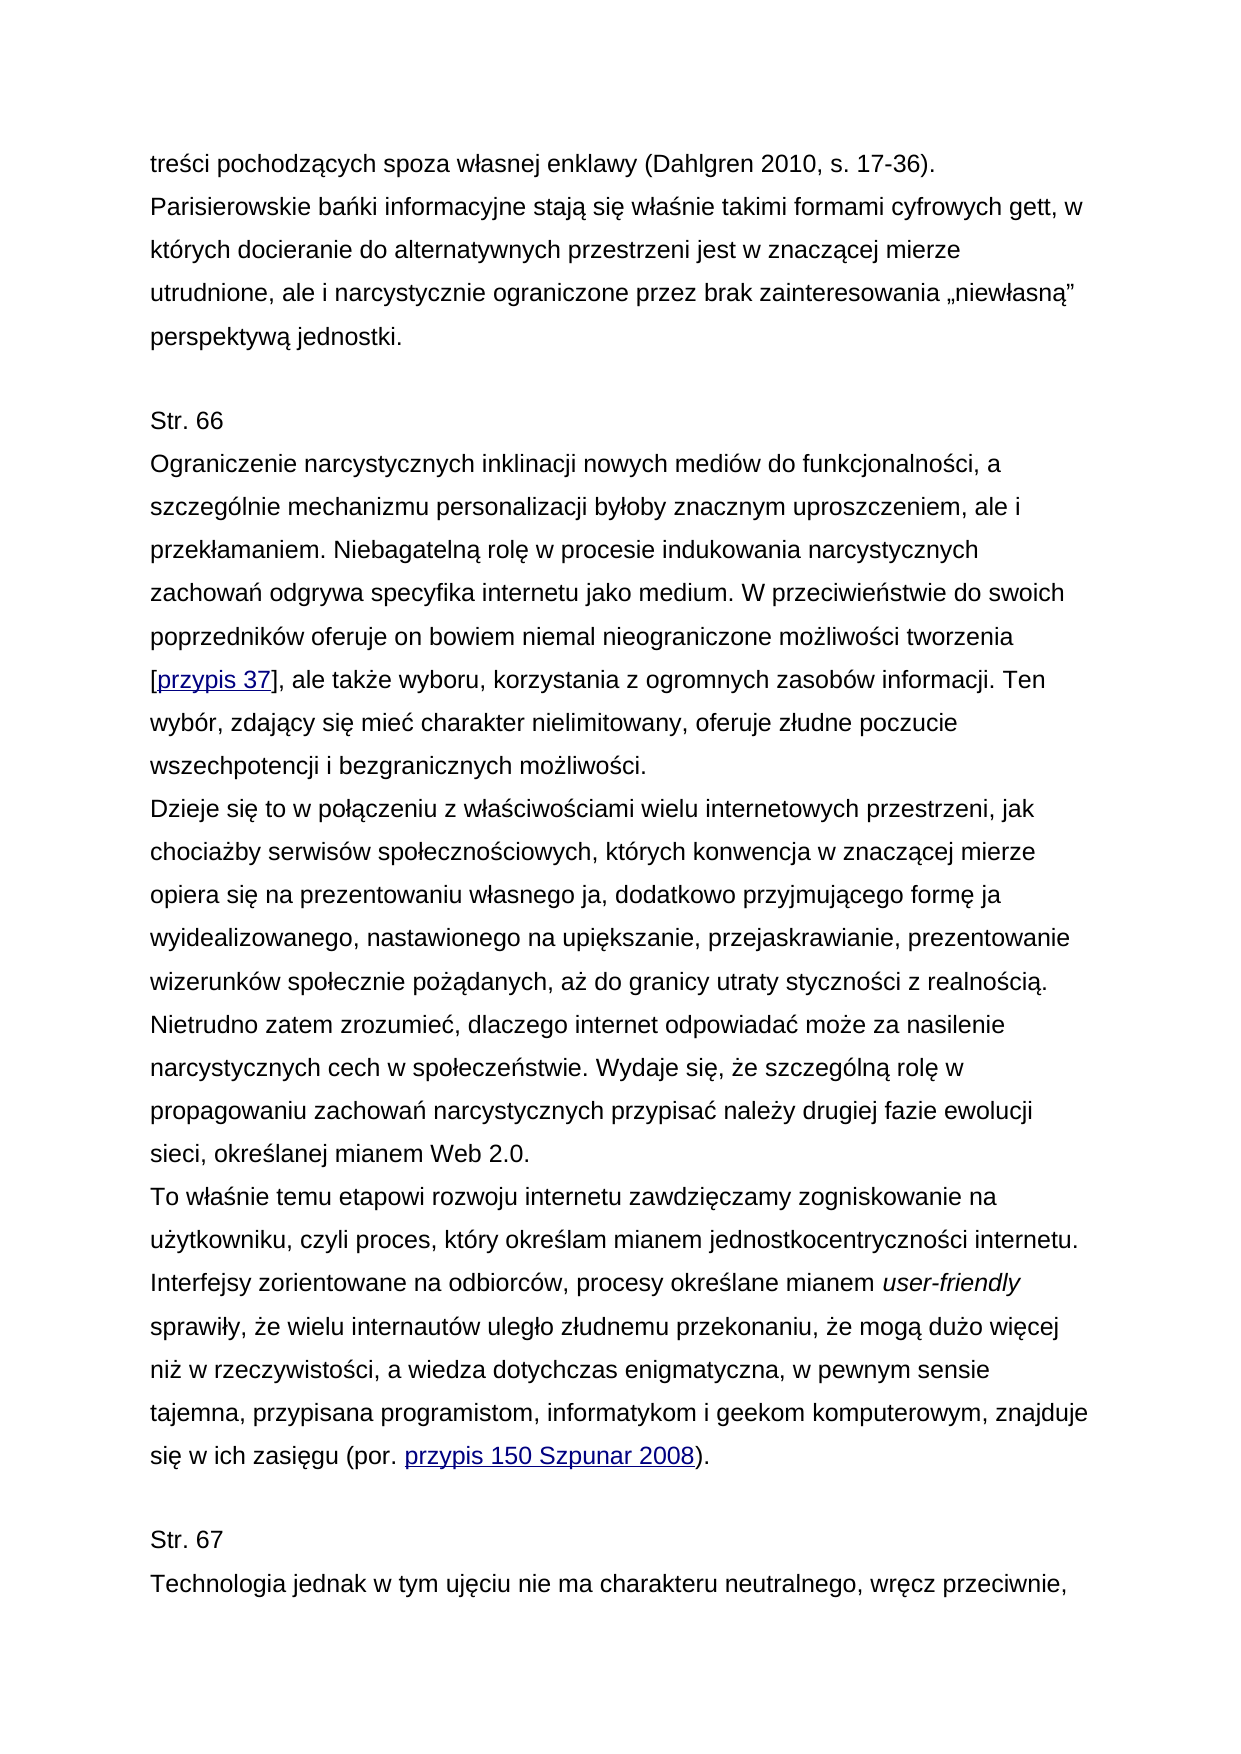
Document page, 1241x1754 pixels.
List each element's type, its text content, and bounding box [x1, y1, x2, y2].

text Str. 66 [150, 406, 1091, 435]
text treści pochodzących spoza własnej enklawy (Dahlgren 2010, s. 17-36). Parisierowskie bańki informacyjne stają się właśnie takimi formami cyfrowych gett, w których docieranie do alternatywnych przestrzeni jest w znaczącej mierze utrudnione, ale i narcystycznie ograniczone przez brak zainteresowania „niewłasną” perspektywą jednostki. [150, 149, 1091, 350]
text To właśnie temu etapowi rozwoju internetu zawdzięczamy zogniskowanie na użytkowniku, czyli proces, który określam mianem jednostkocentryczności internetu. Interfejsy zorientowane na odbiorców, procesy określane mianem user-friendly sprawiły, że wielu internautów uległo złudnemu przekonaniu, że mogą dużo więcej niż w rzeczywistości, a wiedza dotychczas enigmatyczna, w pewnym sensie tajemna, przypisana programistom, informatykom i geekom komputerowym, znajduje się w ich zasięgu (por. przypis 150 Szpunar 2008). [150, 1182, 1091, 1470]
text Dzieje się to w połączeniu z właściwościami wielu internetowych przestrzeni, jak chociażby serwisów społecznościowych, których konwencja w znaczącej mierze opiera się na prezentowaniu własnego ja, dodatkowo przyjmującego formę ja wyidealizowanego, nastawionego na upiększanie, przejaskrawianie, prezentowanie wizerunków społecznie pożądanych, aż do granicy utraty styczności z realnością. Nietrudno zatem zrozumieć, dlaczego internet odpowiadać może za nasilenie narcystycznych cech w społeczeństwie. Wydaje się, że szczególną rolę w propagowaniu zachowań narcystycznych przypisać należy drugiej fazie ewolucji sieci, określanej mianem Web 2.0. [150, 794, 1091, 1168]
text Ograniczenie narcystycznych inklinacji nowych mediów do funkcjonalności, a szczególnie mechanizmu personalizacji byłoby znacznym uproszczeniem, ale i przekłamaniem. Niebagatelną rolę w procesie indukowania narcystycznych zachowań odgrywa specyfika internetu jako medium. W przeciwieństwie do swoich poprzedników oferuje on bowiem niemal nieograniczone możliwości tworzenia [przypis 37], ale także wyboru, korzystania z ogromnych zasobów informacji. Ten wybór, zdający się mieć charakter nielimitowany, oferuje złudne poczucie wszechpotencji i bezgranicznych możliwości. [150, 449, 1091, 780]
text Technologia jednak w tym ujęciu nie ma charakteru neutralnego, wręcz przeciwnie, [150, 1568, 1091, 1597]
text Str. 67 [150, 1525, 1091, 1554]
